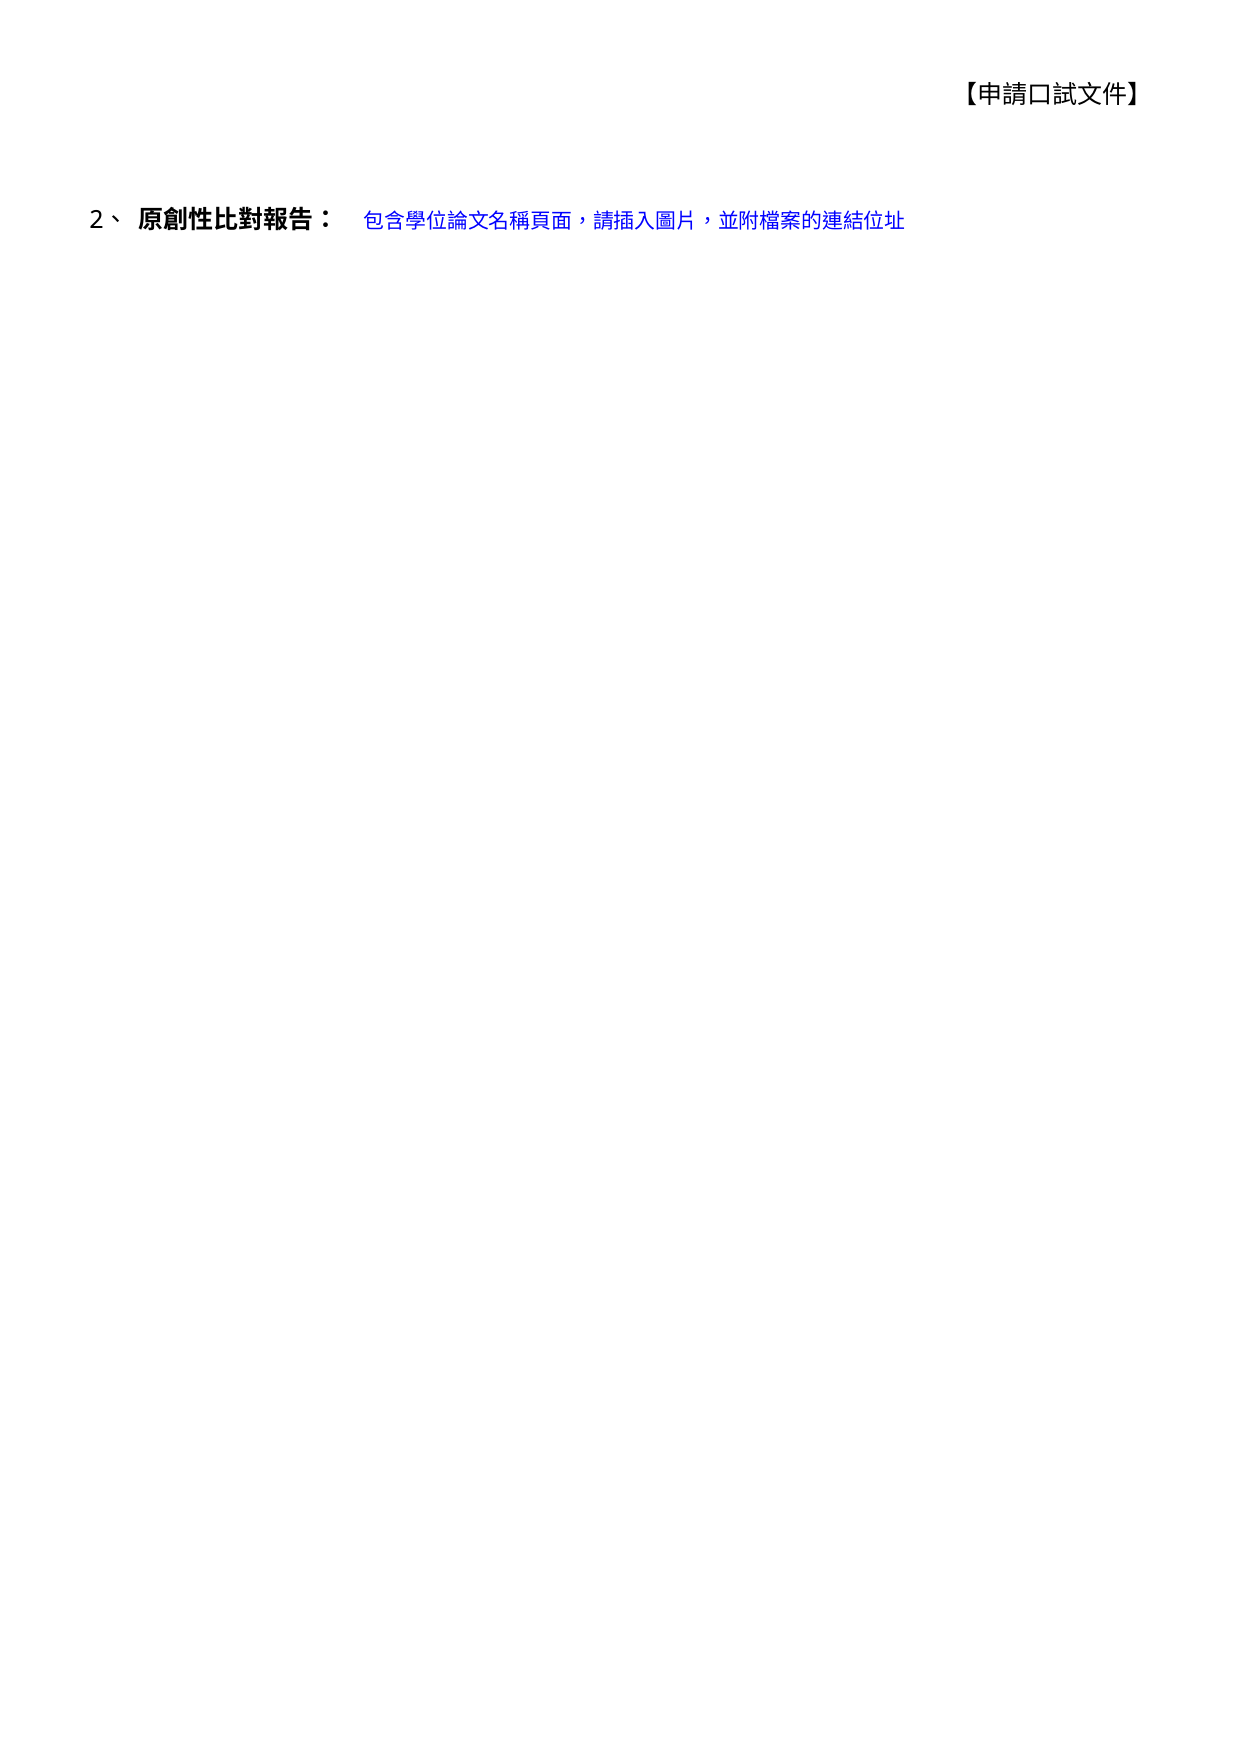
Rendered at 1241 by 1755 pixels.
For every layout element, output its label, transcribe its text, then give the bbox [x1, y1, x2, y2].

list 原創性比對報告： 包含學位論文名稱頁面，請插入圖片，並附檔案的連結位址 [89, 176, 1152, 239]
